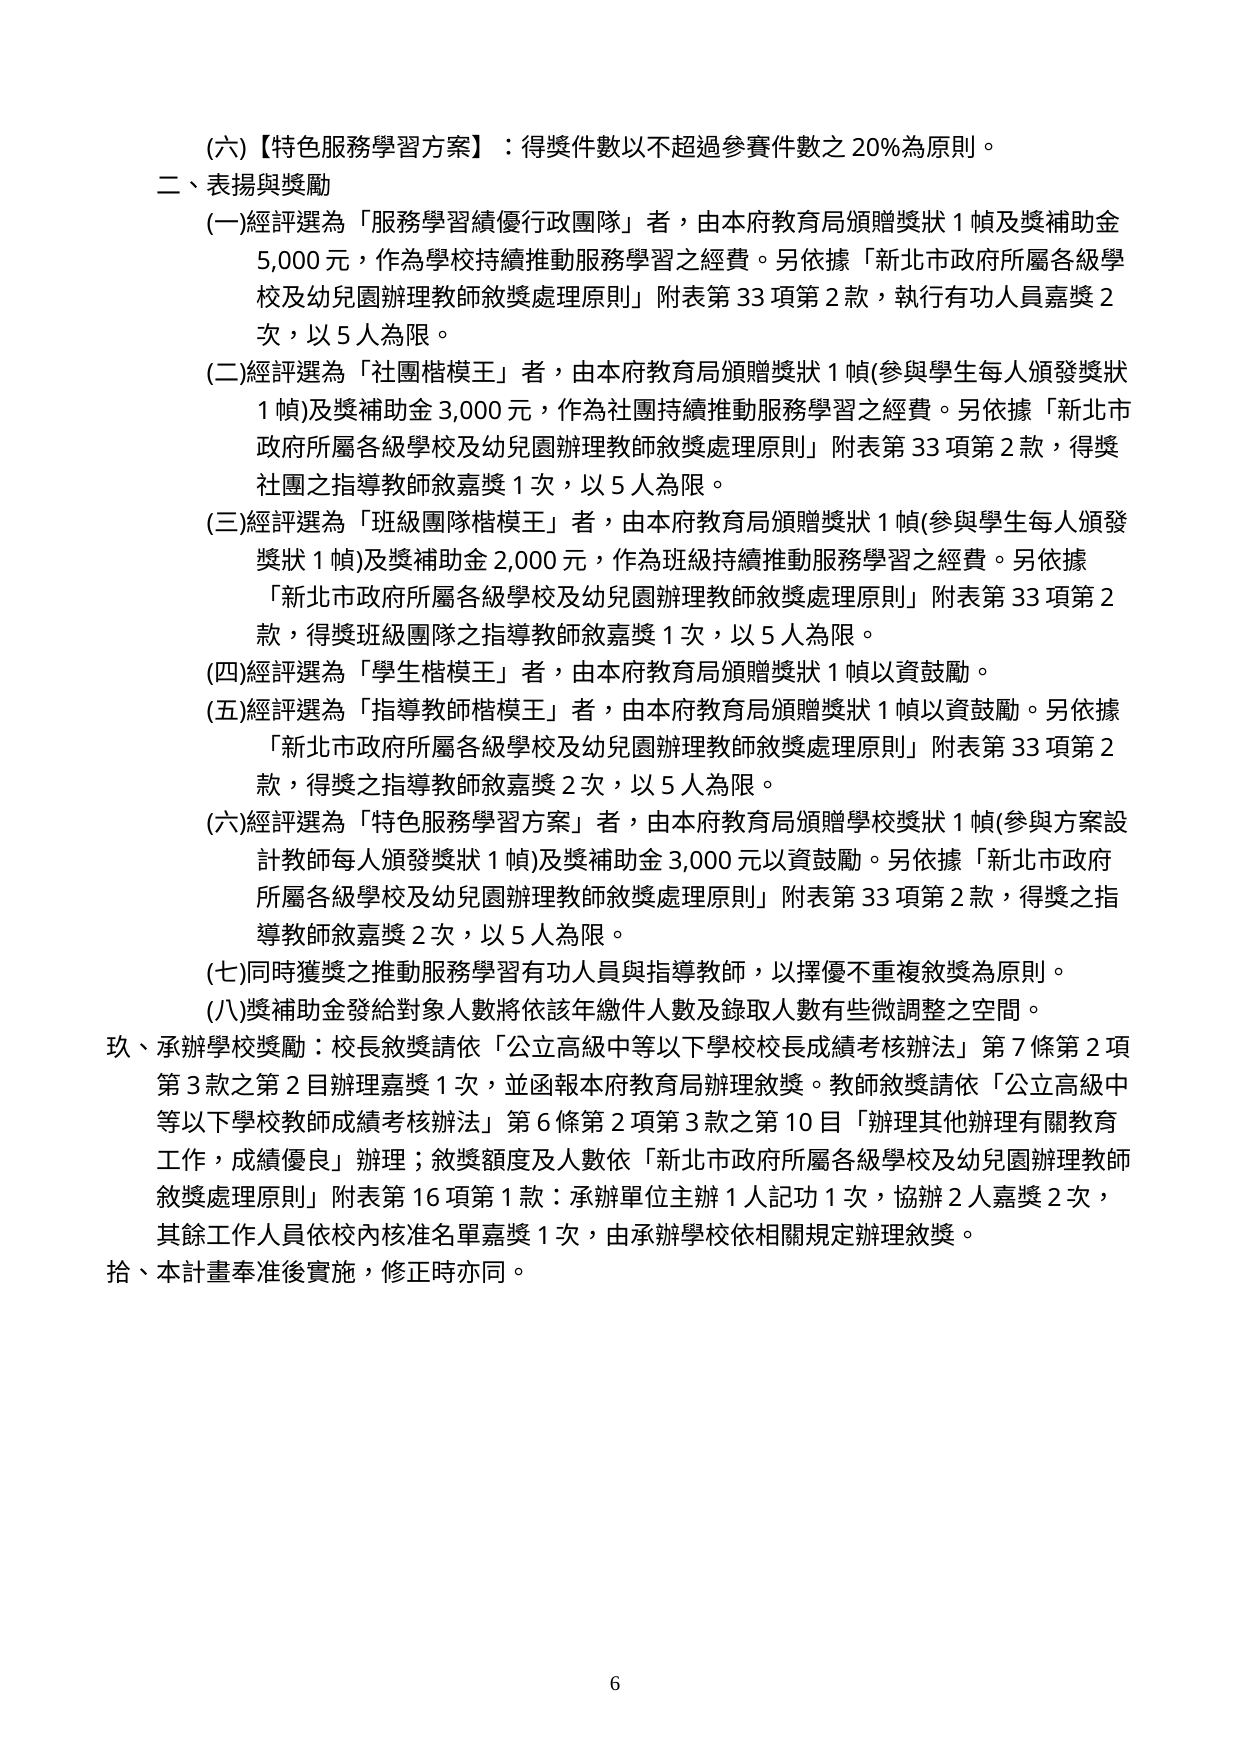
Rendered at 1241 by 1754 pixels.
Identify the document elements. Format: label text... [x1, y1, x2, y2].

text (四)經評選為「學生楷模王」者，由本府教育局頒贈獎狀1幀以資鼓勵。 [206, 652, 1134, 689]
text (二)經評選為「社團楷模王」者，由本府教育局頒贈獎狀1幀(參與學生每人頒發獎狀1幀)及獎補助金3,000元，作為社團持續推動服務學習之經費。另依據「新北市政府所屬各級學校及幼兒園辦理教師敘獎處理原則」附表第33項第2款，得獎社團之指導教師敘嘉獎1次，以5人為限。 [206, 352, 1134, 502]
text (八)獎補助金發給對象人數將依該年繳件人數及錄取人數有些微調整之空間。 [206, 989, 1134, 1027]
text (一)經評選為「服務學習績優行政團隊」者，由本府教育局頒贈獎狀1幀及獎補助金5,000元，作為學校持續推動服務學習之經費。另依據「新北市政府所屬各級學校及幼兒園辦理教師敘獎處理原則」附表第33項第2款，執行有功人員嘉獎2次，以5人為限。 [206, 202, 1134, 352]
text (三)經評選為「班級團隊楷模王」者，由本府教育局頒贈獎狀1幀(參與學生每人頒發獎狀1幀)及獎補助金2,000元，作為班級持續推動服務學習之經費。另依據「新北市政府所屬各級學校及幼兒園辦理教師敘獎處理原則」附表第33項第2款，得獎班級團隊之指導教師敘嘉獎1次，以5人為限。 [206, 502, 1134, 652]
text (五)經評選為「指導教師楷模王」者，由本府教育局頒贈獎狀1幀以資鼓勵。另依據「新北市政府所屬各級學校及幼兒園辦理教師敘獎處理原則」附表第33項第2款，得獎之指導教師敘嘉獎2次，以5人為限。 [206, 689, 1134, 802]
text 玖、承辦學校獎勵：校長敘獎請依「公立高級中等以下學校校長成績考核辦法」第7條第2項第3款之第2目辦理嘉獎1次，並函報本府教育局辦理敘獎。教師敘獎請依「公立高級中等以下學校教師成績考核辦法」第6條第2項第3款之第10目「辦理其他辦理有關教育工作，成績優良」辦理；敘獎額度及人數依「新北市政府所屬各級學校及幼兒園辦理教師敘獎處理原則」附表第16項第1款：承辦單位主辦1人記功1次，協辦2人嘉獎2次，其餘工作人員依校內核准名單嘉獎1次，由承辦學校依相關規定辦理敘獎。 [106, 1027, 1134, 1252]
text (六)【特色服務學習方案】：得獎件數以不超過參賽件數之20%為原則。 [206, 127, 1134, 164]
text 拾、本計畫奉准後實施，修正時亦同。 [106, 1252, 1134, 1289]
text (六)經評選為「特色服務學習方案」者，由本府教育局頒贈學校獎狀1幀(參與方案設計教師每人頒發獎狀1幀)及獎補助金3,000元以資鼓勵。另依據「新北市政府所屬各級學校及幼兒園辦理教師敘獎處理原則」附表第33項第2款，得獎之指導教師敘嘉獎2次，以5人為限。 [206, 802, 1134, 952]
text 二、表揚與獎勵 [156, 164, 1134, 202]
text (七)同時獲獎之推動服務學習有功人員與指導教師，以擇優不重複敘獎為原則。 [206, 952, 1134, 989]
